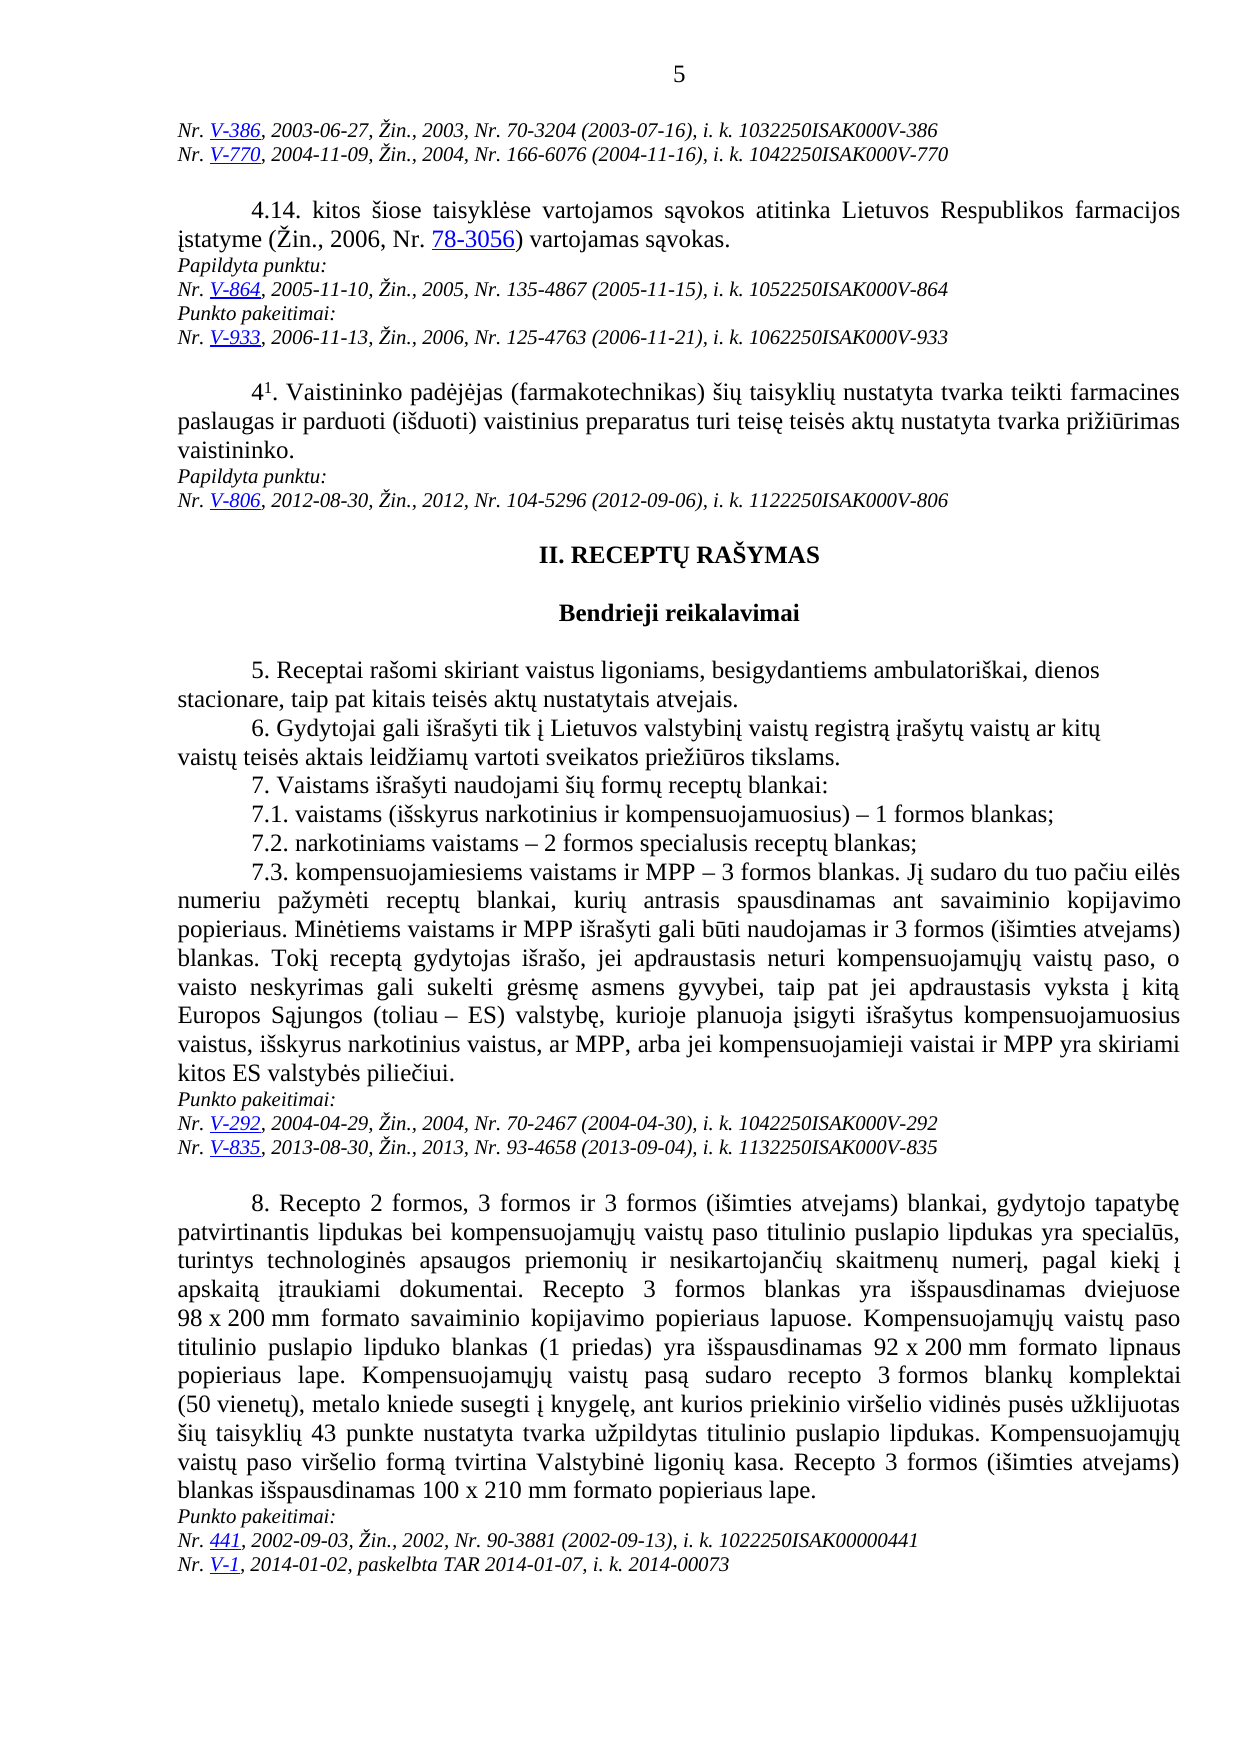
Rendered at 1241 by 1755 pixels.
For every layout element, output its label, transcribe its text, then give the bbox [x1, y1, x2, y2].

text 7.1. vaistams (išskyrus narkotinius ir kompensuojamuosius) – 1 formos blankas; [177, 799, 1122, 828]
text Nr. V-835, 2013-08-30, Žin., 2013, Nr. 93-4658 (2013-09-04), i. k. 1132250ISAK000V-835 [177, 1135, 1181, 1159]
text Nr. V-386, 2003-06-27, Žin., 2003, Nr. 70-3204 (2003-07-16), i. k. 1032250ISAK000V-386 [177, 118, 1181, 142]
text 5. Receptai rašomi skiriant vaistus ligoniams, besigydantiems ambulatoriškai, dienos stacionare, taip pat kitais teisės aktų nustatytais atvejais. [177, 656, 1122, 713]
text Punkto pakeitimai: [177, 1087, 1181, 1111]
text Nr. V-864, 2005-11-10, Žin., 2005, Nr. 135-4867 (2005-11-15), i. k. 1052250ISAK000V-864 [177, 277, 1181, 301]
text Punkto pakeitimai: [177, 1504, 1181, 1528]
text 7.3. kompensuojamiesiems vaistams ir MPP – 3 formos blankas. Jį sudaro du tuo pačiu eilės numeriu pažymėti receptų blankai, kurių antrasis spausdinamas ant savaiminio kopijavimo popieriaus. Minėtiems vaistams ir MPP išrašyti gali būti naudojamas ir 3 formos (išimties atvejams) blankas. Tokį receptą gydytojas išrašo, jei apdraustasis neturi kompensuojamųjų vaistų paso, o vaisto neskyrimas gali sukelti grėsmę asmens gyvybei, taip pat jei apdraustasis vyksta į kitą Europos Sąjungos (toliau – ES) valstybę, kurioje planuoja įsigyti išrašytus kompensuojamuosius vaistus, išskyrus narkotinius vaistus, ar MPP, arba jei kompensuojamieji vaistai ir MPP yra skiriami kitos ES valstybės piliečiui. [177, 857, 1181, 1087]
text 7.2. narkotiniams vaistams – 2 formos specialusis receptų blankas; [177, 828, 1122, 857]
text 8. Recepto 2 formos, 3 formos ir 3 formos (išimties atvejams) blankai, gydytojo tapatybę patvirtinantis lipdukas bei kompensuojamųjų vaistų paso titulinio puslapio lipdukas yra specialūs, turintys technologinės apsaugos priemonių ir nesikartojančių skaitmenų numerį, pagal kiekį į apskaitą įtraukiami dokumentai. Recepto 3 formos blankas yra išspausdinamas dviejuose 98 x 200 mm formato savaiminio kopijavimo popieriaus lapuose. Kompensuojamųjų vaistų paso titulinio puslapio lipduko blankas (1 priedas) yra išspausdinamas 92 x 200 mm formato lipnaus popieriaus lape. Kompensuojamųjų vaistų pasą sudaro recepto 3 formos blankų komplektai (50 vienetų), metalo kniede susegti į knygelę, ant kurios priekinio viršelio vidinės pusės užklijuotas šių taisyklių 43 punkte nustatyta tvarka užpildytas titulinio puslapio lipdukas. Kompensuojamųjų vaistų paso viršelio formą tvirtina Valstybinė ligonių kasa. Recepto 3 formos (išimties atvejams) blankas išspausdinamas 100 x 210 mm formato popieriaus lape. [177, 1188, 1181, 1504]
text 7. Vaistams išrašyti naudojami šių formų receptų blankai: [177, 771, 1122, 799]
text 41. Vaistininko padėjėjas (farmakotechnikas) šių taisyklių nustatyta tvarka teikti farmacines paslaugas ir parduoti (išduoti) vaistinius preparatus turi teisę teisės aktų nustatyta tvarka prižiūrimas vaistininko. [177, 377, 1181, 464]
text Nr. V-1, 2014-01-02, paskelbta TAR 2014-01-07, i. k. 2014-00073 [177, 1552, 1181, 1576]
text Nr. V-770, 2004-11-09, Žin., 2004, Nr. 166-6076 (2004-11-16), i. k. 1042250ISAK000V-770 [177, 142, 1181, 166]
text Nr. V-292, 2004-04-29, Žin., 2004, Nr. 70-2467 (2004-04-30), i. k. 1042250ISAK000V-292 [177, 1111, 1181, 1135]
text Nr. V-806, 2012-08-30, Žin., 2012, Nr. 104-5296 (2012-09-06), i. k. 1122250ISAK000V-806 [177, 488, 1181, 512]
text Nr. 441, 2002-09-03, Žin., 2002, Nr. 90-3881 (2002-09-13), i. k. 1022250ISAK00000441 [177, 1528, 1181, 1552]
text 6. Gydytojai gali išrašyti tik į Lietuvos valstybinį vaistų registrą įrašytų vaistų ar kitų vaistų teisės aktais leidžiamų vartoti sveikatos priežiūros tikslams. [177, 713, 1122, 771]
text Punkto pakeitimai: [177, 301, 1181, 325]
text Papildyta punktu: [177, 464, 1181, 488]
text II. RECEPTŲ RAŠYMAS [177, 541, 1181, 569]
text Nr. V-933, 2006-11-13, Žin., 2006, Nr. 125-4763 (2006-11-21), i. k. 1062250ISAK000V-933 [177, 325, 1181, 349]
text 4.14. kitos šiose taisyklėse vartojamos sąvokos atitinka Lietuvos Respublikos farmacijos įstatyme (Žin., 2006, Nr. 78-3056) vartojamas sąvokas. [177, 195, 1181, 252]
text Papildyta punktu: [177, 252, 1181, 277]
text Bendrieji reikalavimai [177, 598, 1181, 627]
